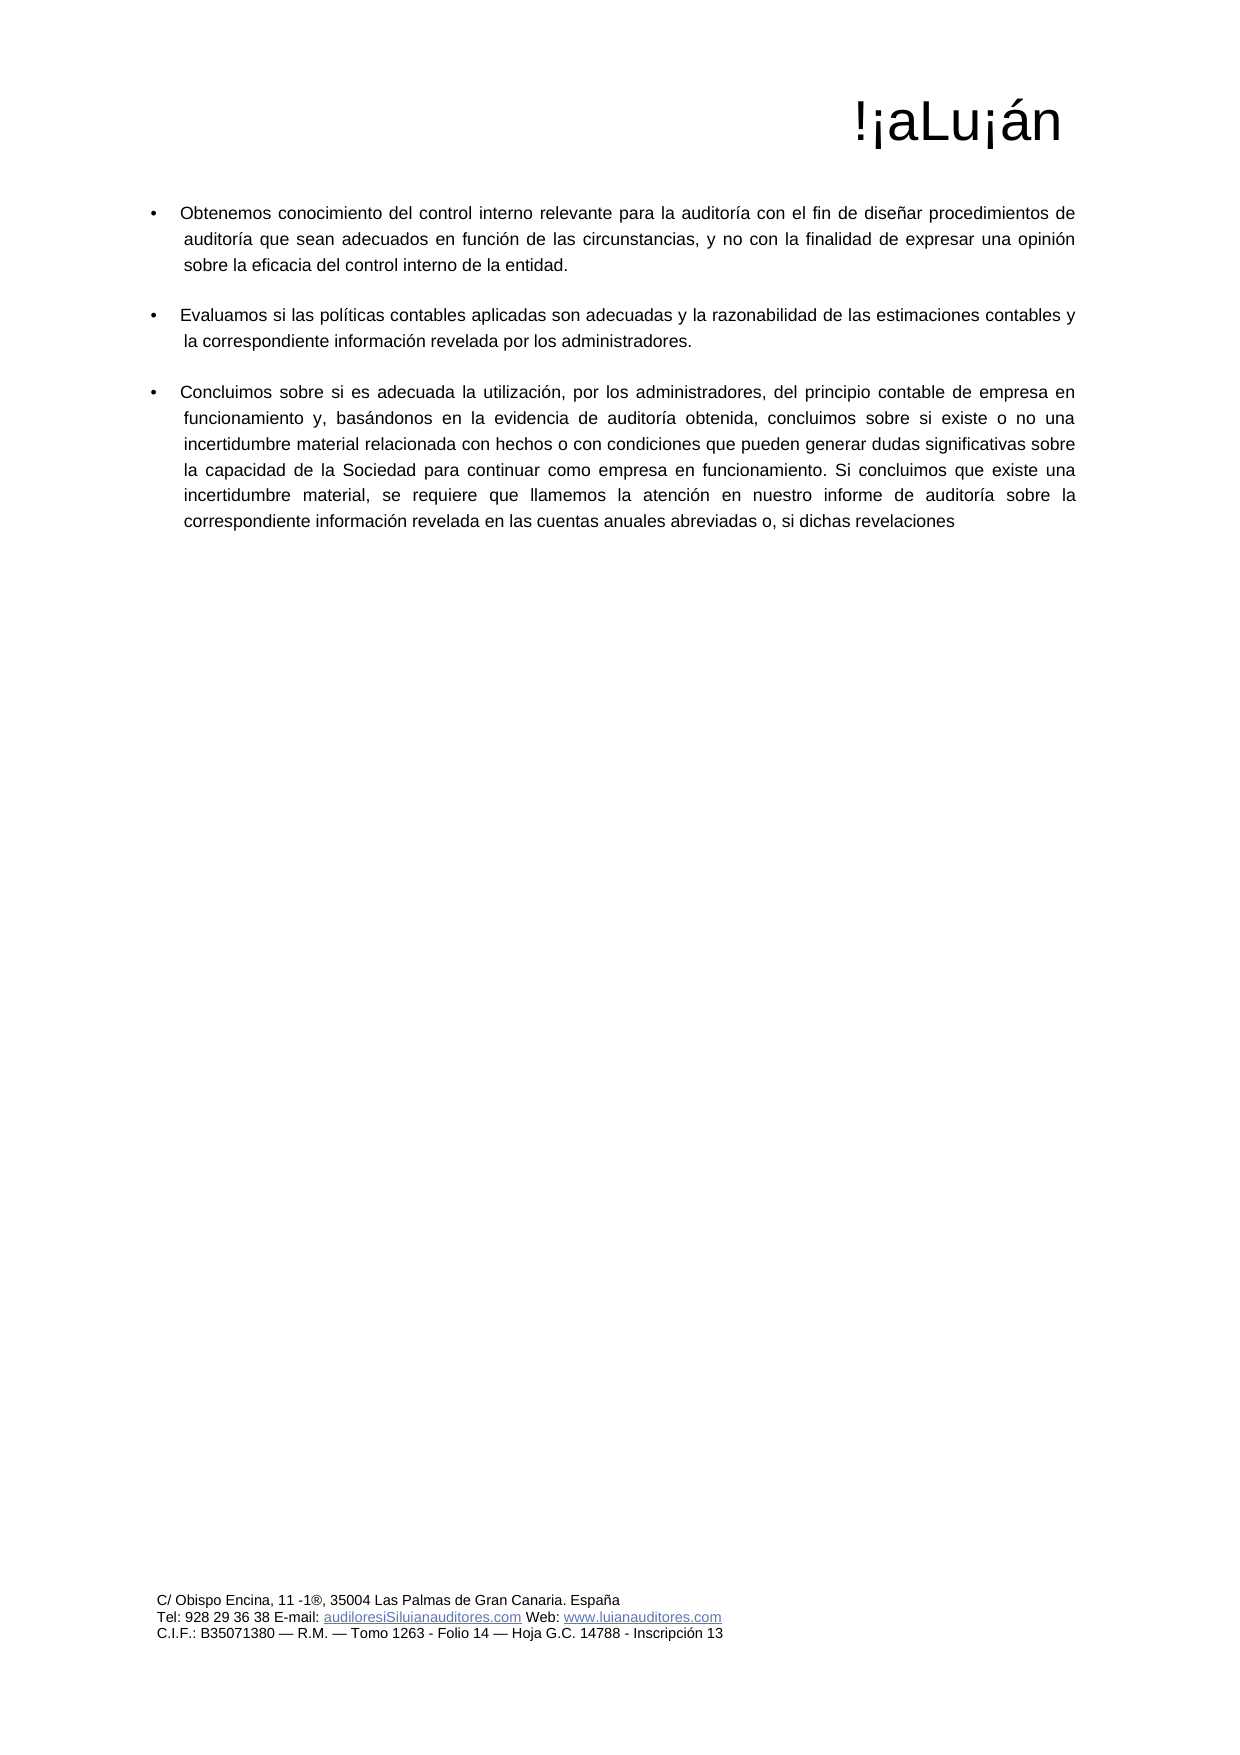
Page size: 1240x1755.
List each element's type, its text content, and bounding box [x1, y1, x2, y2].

list Concluimos sobre si es adecuada la utilización, por los administradores, del principio contable de empresa en funcionamiento y, basándonos en la evidencia de auditoría obtenida, concluimos sobre si existe o no una incertidumbre material relacionada con hechos o con condiciones que pueden generar dudas significativas sobre la capacidad de la Sociedad para continuar como empresa en funcionamiento. Si concluimos que existe una incertidumbre material, se requiere que llamemos la atención en nuestro informe de auditoría sobre la correspondiente información revelada en las cuentas anuales abreviadas o, si dichas revelaciones [150, 382, 1077, 531]
list Obtenemos conocimiento del control interno relevante para la auditoría con el fin de diseñar procedimientos de auditoría que sean adecuados en función de las circunstancias, y no con la finalidad de expresar una opinión sobre la eficacia del control interno de la entidad. [150, 203, 1077, 275]
list Evaluamos si las políticas contables aplicadas son adecuadas y la razonabilidad de las estimaciones contables y la correspondiente información revelada por los administradores. [150, 305, 1077, 351]
